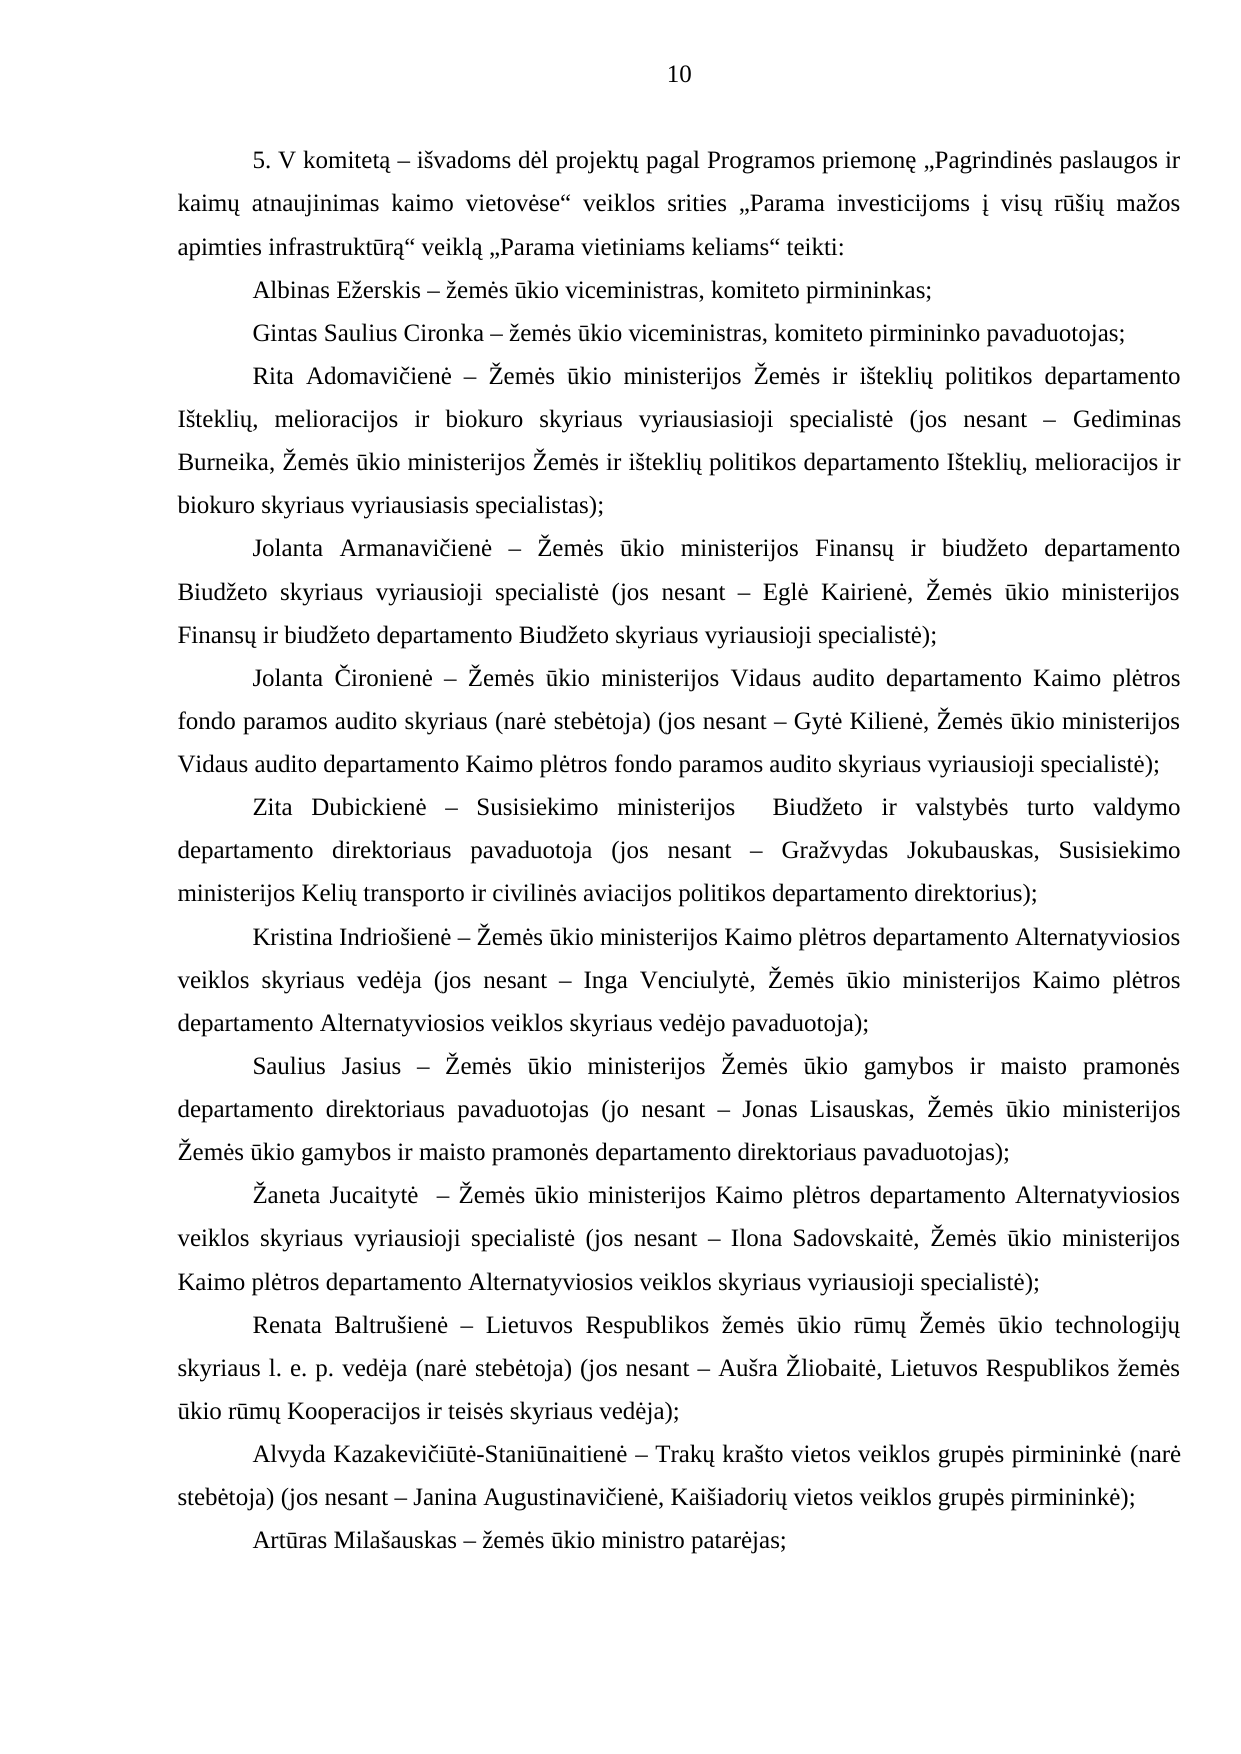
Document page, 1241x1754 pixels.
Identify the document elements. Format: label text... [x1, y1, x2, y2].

text Rita Adomavičienė – Žemės ūkio ministerijos Žemės ir išteklių politikos departamento Išteklių, melioracijos ir biokuro skyriaus vyriausiasioji specialistė (jos nesant – Gediminas Burneika, Žemės ūkio ministerijos Žemės ir išteklių politikos departamento Išteklių, melioracijos ir biokuro skyriaus vyriausiasis specialistas); [177, 361, 1181, 519]
text Artūras Milašauskas – žemės ūkio ministro patarėjas; [177, 1525, 1181, 1554]
text Alvyda Kazakevičiūtė-Staniūnaitienė – Trakų krašto vietos veiklos grupės pirmininkė (narė stebėtoja) (jos nesant – Janina Augustinavičienė, Kaišiadorių vietos veiklos grupės pirmininkė); [177, 1439, 1181, 1511]
text Albinas Ežerskis – žemės ūkio viceministras, komiteto pirmininkas; [177, 275, 1181, 303]
text Žaneta Jucaitytė – Žemės ūkio ministerijos Kaimo plėtros departamento Alternatyviosios veiklos skyriaus vyriausioji specialistė (jos nesant – Ilona Sadovskaitė, Žemės ūkio ministerijos Kaimo plėtros departamento Alternatyviosios veiklos skyriaus vyriausioji specialistė); [177, 1180, 1181, 1295]
text 5. V komitetą – išvadoms dėl projektų pagal Programos priemonę „Pagrindinės paslaugos ir kaimų atnaujinimas kaimo vietovėse“ veiklos srities „Parama investicijoms į visų rūšių mažos apimties infrastruktūrą“ veiklą „Parama vietiniams keliams“ teikti: [177, 145, 1181, 260]
text Gintas Saulius Cironka – žemės ūkio viceministras, komiteto pirmininko pavaduotojas; [177, 318, 1181, 347]
text Jolanta Čironienė – Žemės ūkio ministerijos Vidaus audito departamento Kaimo plėtros fondo paramos audito skyriaus (narė stebėtoja) (jos nesant – Gytė Kilienė, Žemės ūkio ministerijos Vidaus audito departamento Kaimo plėtros fondo paramos audito skyriaus vyriausioji specialistė); [177, 663, 1181, 778]
text Jolanta Armanavičienė – Žemės ūkio ministerijos Finansų ir biudžeto departamento Biudžeto skyriaus vyriausioji specialistė (jos nesant – Eglė Kairienė, Žemės ūkio ministerijos Finansų ir biudžeto departamento Biudžeto skyriaus vyriausioji specialistė); [177, 533, 1181, 648]
text Kristina Indriošienė – Žemės ūkio ministerijos Kaimo plėtros departamento Alternatyviosios veiklos skyriaus vedėja (jos nesant – Inga Venciulytė, Žemės ūkio ministerijos Kaimo plėtros departamento Alternatyviosios veiklos skyriaus vedėjo pavaduotoja); [177, 922, 1181, 1037]
text Zita Dubickienė – Susisiekimo ministerijos Biudžeto ir valstybės turto valdymo departamento direktoriaus pavaduotoja (jos nesant – Gražvydas Jokubauskas, Susisiekimo ministerijos Kelių transporto ir civilinės aviacijos politikos departamento direktorius); [177, 792, 1181, 907]
text Saulius Jasius – Žemės ūkio ministerijos Žemės ūkio gamybos ir maisto pramonės departamento direktoriaus pavaduotojas (jo nesant – Jonas Lisauskas, Žemės ūkio ministerijos Žemės ūkio gamybos ir maisto pramonės departamento direktoriaus pavaduotojas); [177, 1051, 1181, 1166]
text Renata Baltrušienė – Lietuvos Respublikos žemės ūkio rūmų Žemės ūkio technologijų skyriaus l. e. p. vedėja (narė stebėtoja) (jos nesant – Aušra Žliobaitė, Lietuvos Respublikos žemės ūkio rūmų Kooperacijos ir teisės skyriaus vedėja); [177, 1310, 1181, 1425]
